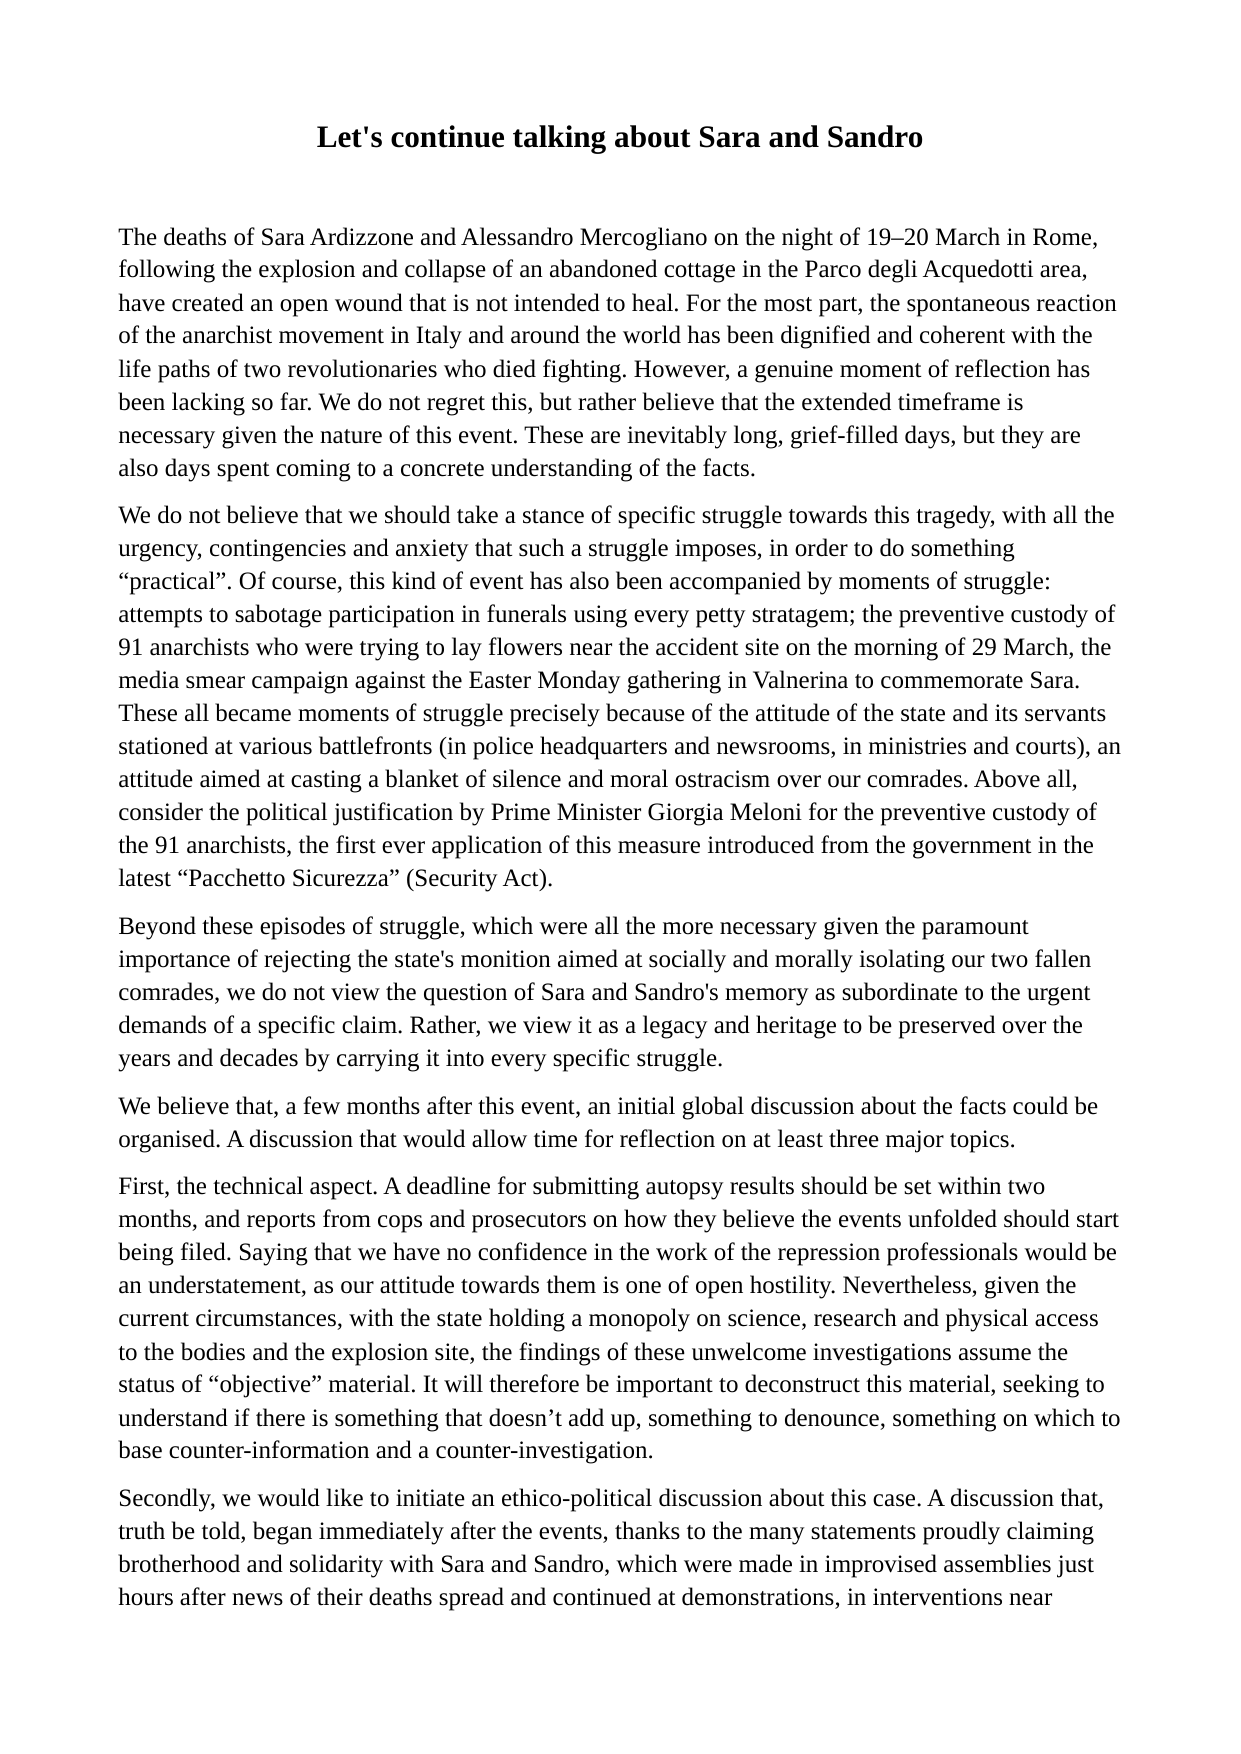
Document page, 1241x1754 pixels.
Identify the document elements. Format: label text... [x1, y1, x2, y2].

text We do not believe that we should take a stance of specific struggle towards this tragedy, with all the urgency, contingencies and anxiety that such a struggle imposes, in order to do something “practical”. Of course, this kind of event has also been accompanied by moments of struggle: attempts to sabotage participation in funerals using every petty stratagem; the preventive custody of 91 anarchists who were trying to lay flowers near the accident site on the morning of 29 March, the media smear campaign against the Easter Monday gathering in Valnerina to commemorate Sara. These all became moments of struggle precisely because of the attitude of the state and its servants stationed at various battlefronts (in police headquarters and newsrooms, in ministries and courts), an attitude aimed at casting a blanket of silence and moral ostracism over our comrades. Above all, consider the political justification by Prime Minister Giorgia Meloni for the preventive custody of the 91 anarchists, the first ever application of this measure introduced from the government in the latest “Pacchetto Sicurezza” (Security Act). [118, 500, 1122, 892]
text The deaths of Sara Ardizzone and Alessandro Mercogliano on the night of 19–20 March in Rome, following the explosion and collapse of an abandoned cottage in the Parco degli Acquedotti area, have created an open wound that is not intended to heal. For the most part, the spontaneous reaction of the anarchist movement in Italy and around the world has been dignified and coherent with the life paths of two revolutionaries who died fighting. However, a genuine moment of reflection has been lacking so far. We do not regret this, but rather believe that the extended timeframe is necessary given the nature of this event. These are inevitably long, grief-filled days, but they are also days spent coming to a concrete understanding of the facts. [118, 222, 1122, 481]
text Let's continue talking about Sara and Sandro [118, 118, 1122, 154]
text Beyond these episodes of struggle, which were all the more necessary given the paramount importance of rejecting the state's monition aimed at socially and morally isolating our two fallen comrades, we do not view the question of Sara and Sandro's memory as subordinate to the urgent demands of a specific claim. Rather, we view it as a legacy and heritage to be preserved over the years and decades by carrying it into every specific struggle. [118, 911, 1122, 1072]
text First, the technical aspect. A deadline for submitting autopsy results should be set within two months, and reports from cops and prosecutors on how they believe the events unfolded should start being filed. Saying that we have no confidence in the work of the repression professionals would be an understatement, as our attitude towards them is one of open hostility. Nevertheless, given the current circumstances, with the state holding a monopoly on science, research and physical access to the bodies and the explosion site, the findings of these unwelcome investigations assume the status of “objective” material. It will therefore be important to deconstruct this material, seeking to understand if there is something that doesn’t add up, something to denounce, something on which to base counter-information and a counter-investigation. [118, 1171, 1122, 1464]
text We believe that, a few months after this event, an initial global discussion about the facts could be organised. A discussion that would allow time for reflection on at least three major topics. [118, 1091, 1122, 1153]
text Secondly, we would like to initiate an ethico-political discussion about this case. A discussion that, truth be told, began immediately after the events, thanks to the many statements proudly claiming brotherhood and solidarity with Sara and Sandro, which were made in improvised assemblies just hours after news of their deaths spread and continued at demonstrations, in interventions near [118, 1483, 1122, 1611]
